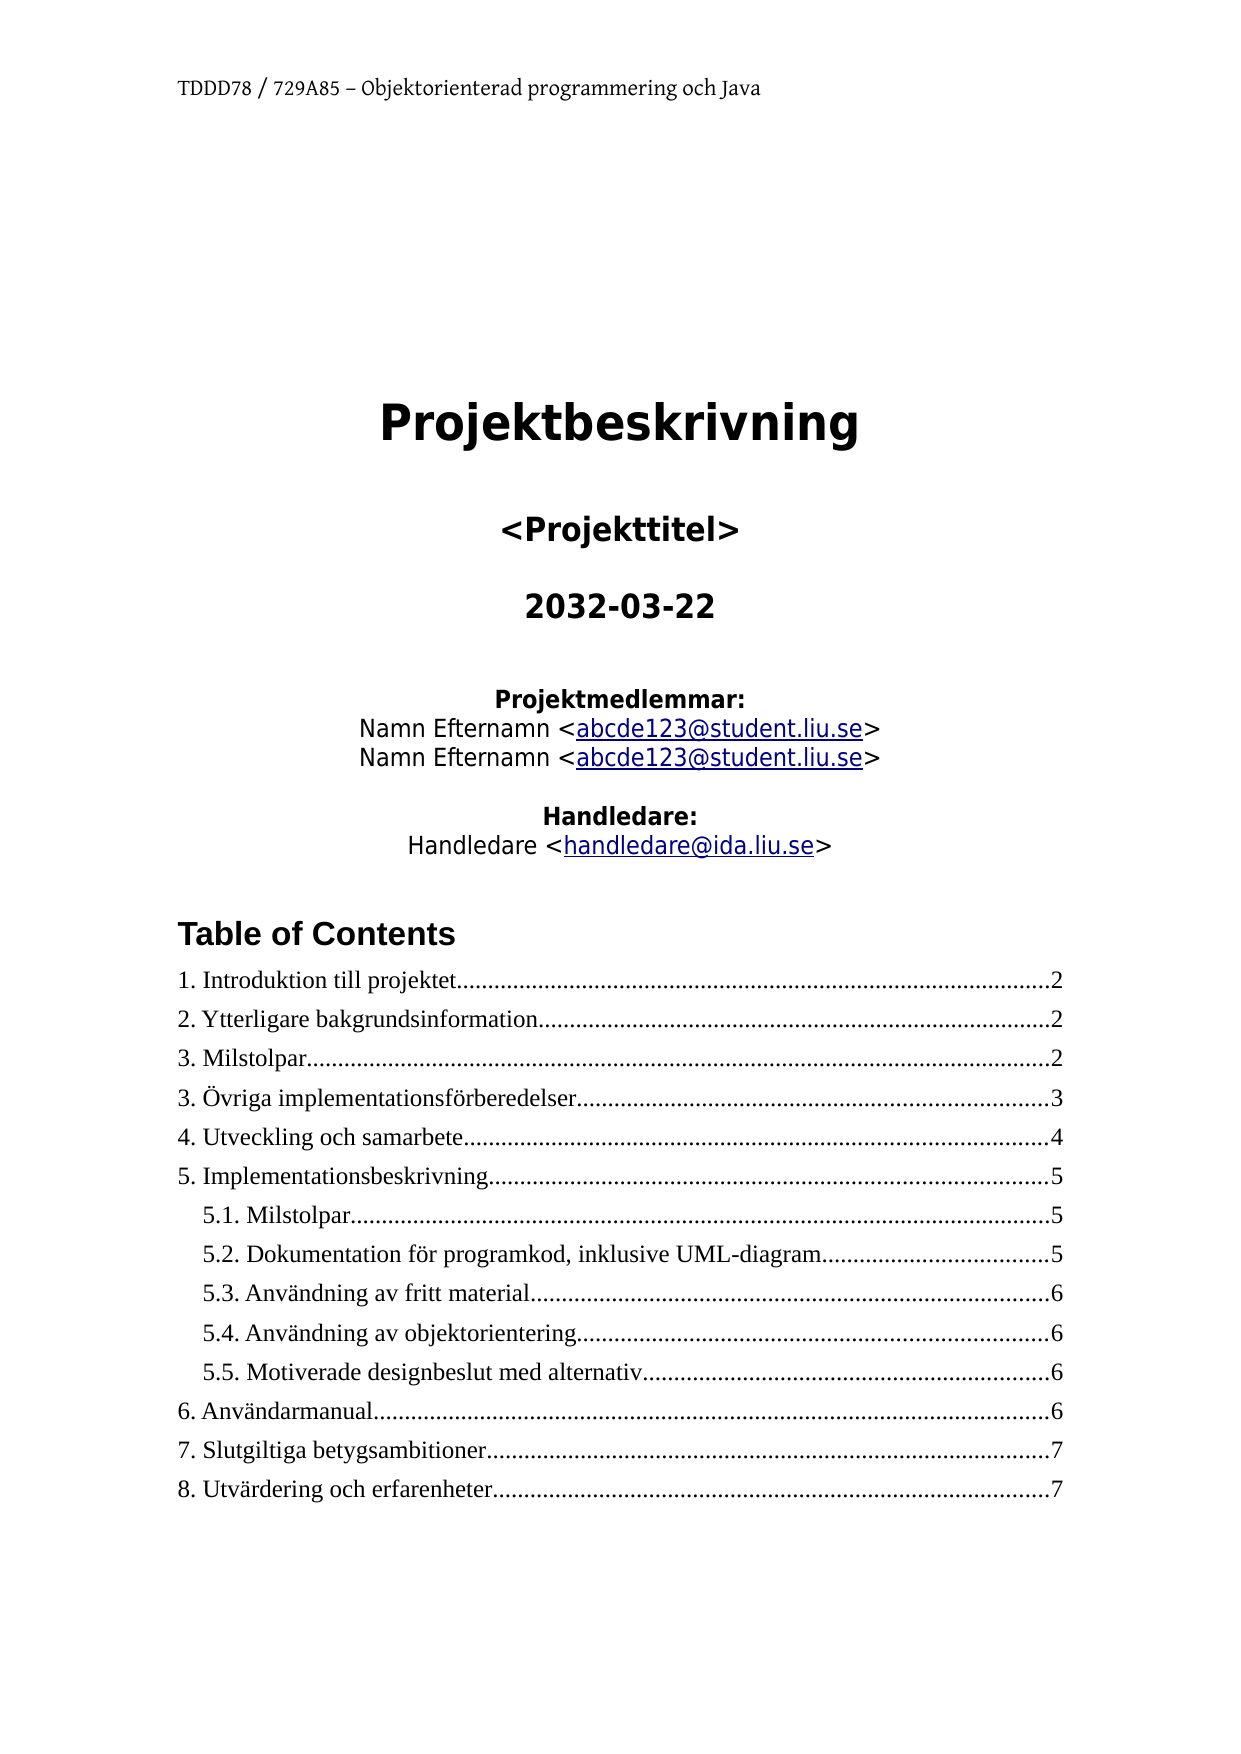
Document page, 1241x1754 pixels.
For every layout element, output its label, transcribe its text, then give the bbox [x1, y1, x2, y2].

text 3. Milstolpar 2 [177, 1043, 1063, 1072]
text Handledare: [177, 802, 1063, 831]
text 8. Utvärdering och erfarenheter 7 [177, 1474, 1063, 1503]
text 1. Introduktion till projektet 2 [177, 965, 1063, 994]
text 4. Utveckling och samarbete 4 [177, 1122, 1063, 1151]
text TDDD78 / 729A85 – Objektorienterad programmering och Java [177, 75, 1063, 102]
text Namn Efternamn <abcde123@student.liu.se> [177, 743, 1063, 772]
text 5.1. Milstolpar 5 [202, 1200, 1063, 1229]
text 2032-03-22 [177, 588, 1063, 627]
text 5.5. Motiverade designbeslut med alternativ 6 [202, 1357, 1063, 1386]
text 5.2. Dokumentation för programkod, inklusive UML-diagram 5 [202, 1239, 1063, 1268]
subtitle Table of Contents [177, 914, 1063, 953]
text Handledare <handledare@ida.liu.se> [177, 831, 1063, 860]
text 5. Implementationsbeskrivning 5 [177, 1161, 1063, 1190]
text 5.3. Användning av fritt material 6 [202, 1278, 1063, 1307]
text 6. Användarmanual 6 [177, 1396, 1063, 1425]
text 7. Slutgiltiga betygsambitioner 7 [177, 1435, 1063, 1464]
text Projektmedlemmar: [177, 685, 1063, 714]
text <Projekttitel> [177, 510, 1063, 549]
text Projektbeskrivning [177, 394, 1063, 452]
text 5.4. Användning av objektorientering 6 [202, 1318, 1063, 1346]
text 2. Ytterligare bakgrundsinformation 2 [177, 1004, 1063, 1033]
text 3. Övriga implementationsförberedelser 3 [177, 1083, 1063, 1111]
text Namn Efternamn <abcde123@student.liu.se> [177, 714, 1063, 743]
